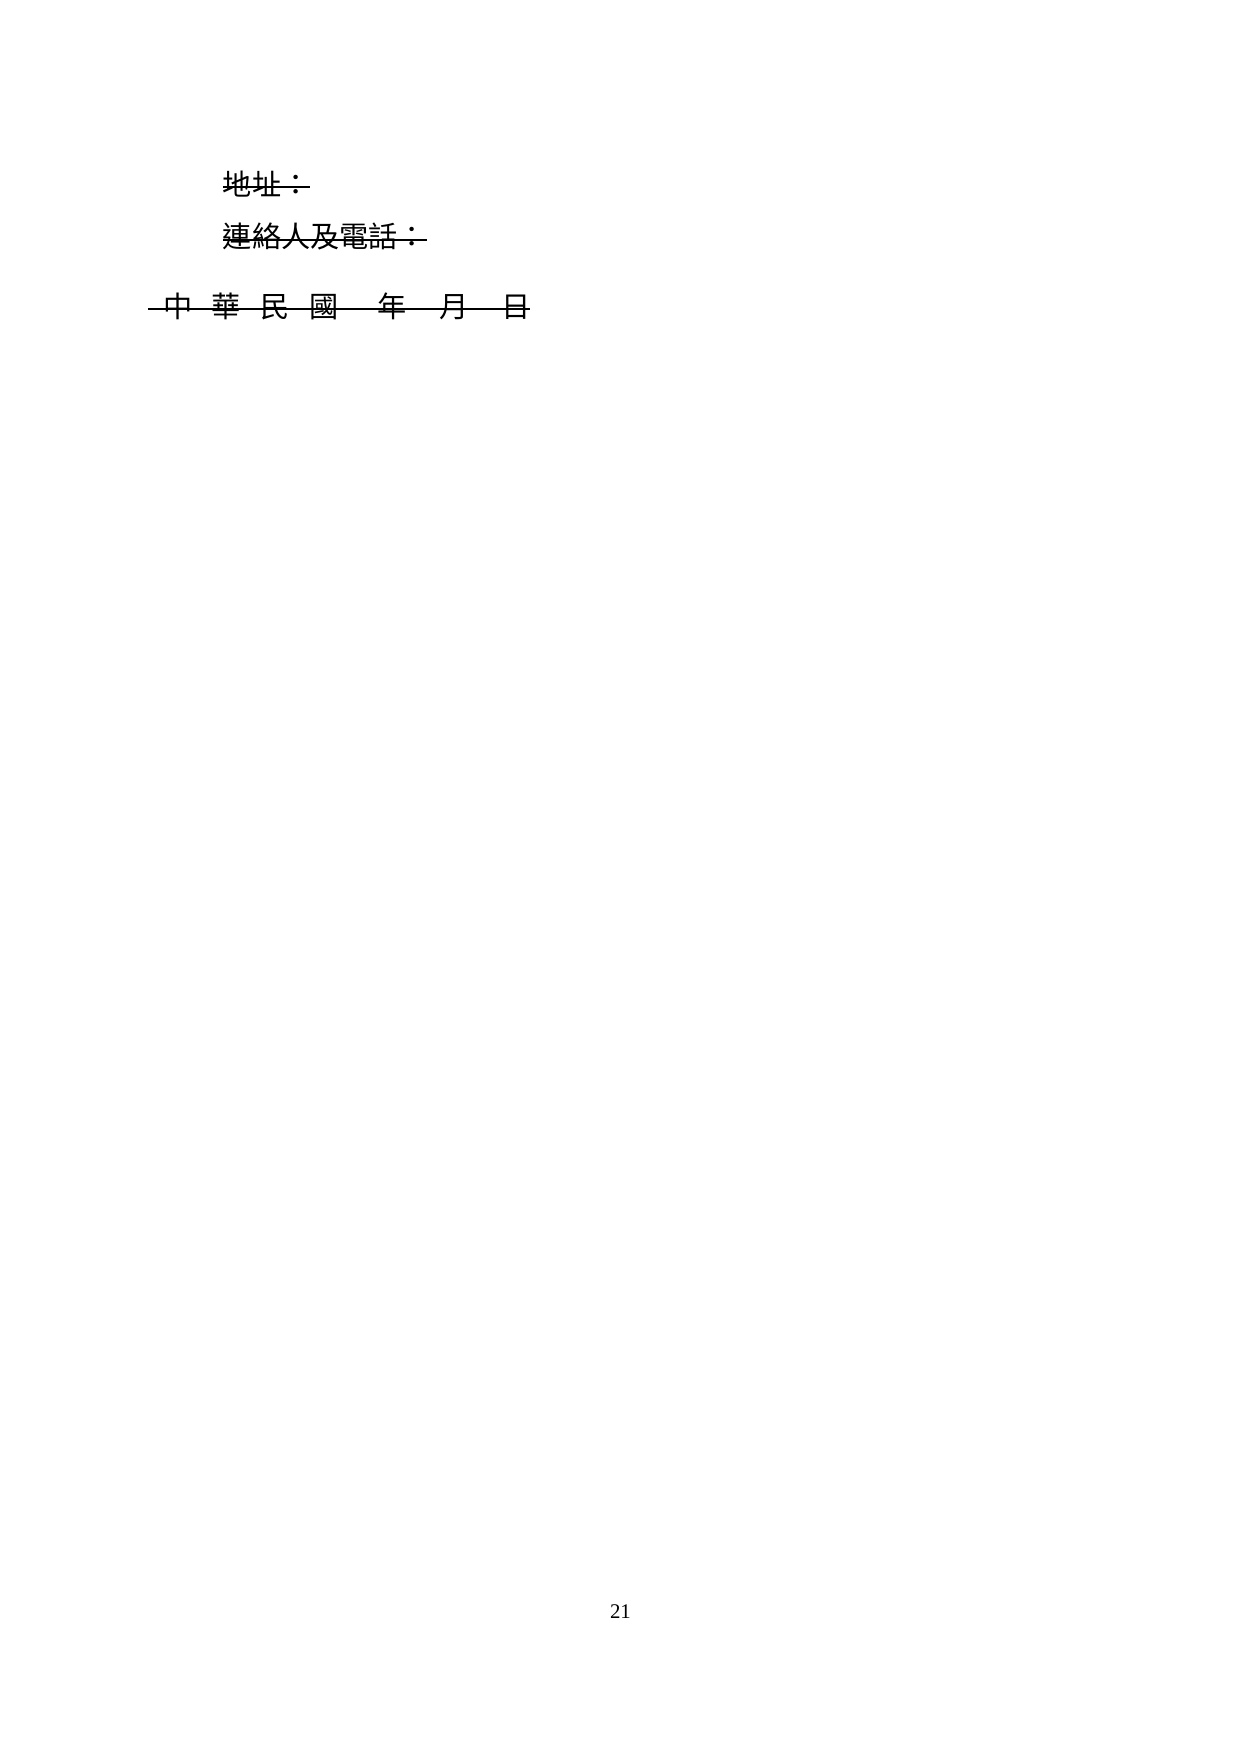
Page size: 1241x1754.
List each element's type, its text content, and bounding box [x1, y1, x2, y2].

text 中 華 民 國 年 月 日 [148, 267, 1092, 342]
text 地址： [223, 161, 1092, 203]
text 連絡人及電話： [223, 214, 1092, 256]
